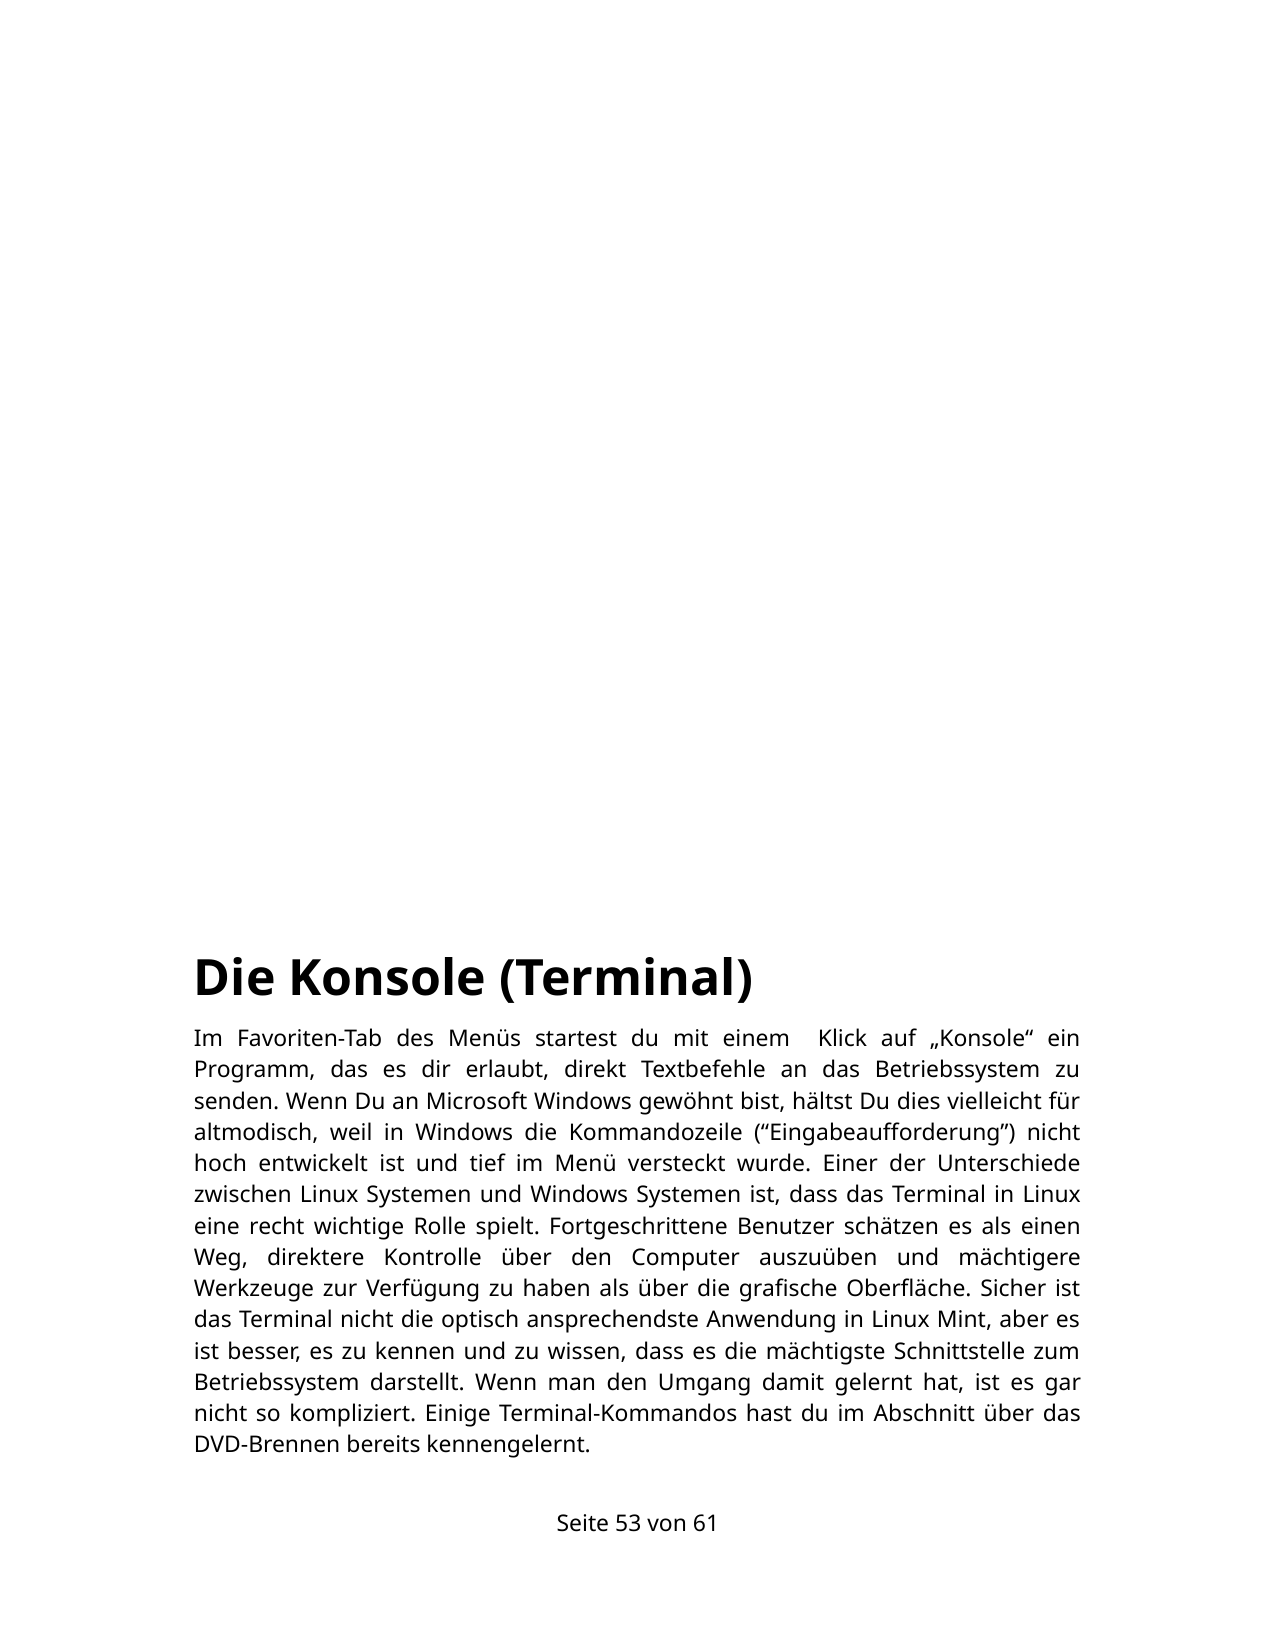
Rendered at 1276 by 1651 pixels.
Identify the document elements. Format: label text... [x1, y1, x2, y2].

text Im Favoriten-Tab des Menüs startest du mit einem Klick auf „Konsole“ ein Programm, das es dir erlaubt, direkt Textbefehle an das Betriebssystem zu senden. Wenn Du an Microsoft Windows gewöhnt bist, hältst Du dies vielleicht für altmodisch, weil in Windows die Kommandozeile (“Eingabeaufforderung”) nicht hoch entwickelt ist und tief im Menü versteckt wurde. Einer der Unterschiede zwischen Linux Systemen und Windows Systemen ist, dass das Terminal in Linux eine recht wichtige Rolle spielt. Fortgeschrittene Benutzer schätzen es als einen Weg, direktere Kontrolle über den Computer auszuüben und mächtigere Werkzeuge zur Verfügung zu haben als über die grafische Oberfläche. Sicher ist das Terminal nicht die optisch ansprechendste Anwendung in Linux Mint, aber es ist besser, es zu kennen und zu wissen, dass es die mächtigste Schnittstelle zum Betriebssystem darstellt. Wenn man den Umgang damit gelernt hat, ist es gar nicht so kompliziert. Einige Terminal-Kommandos hast du im Abschnitt über das DVD-Brennen bereits kennengelernt. [187, 1016, 1088, 1460]
subtitle Die Konsole (Terminal) [187, 935, 1088, 1010]
